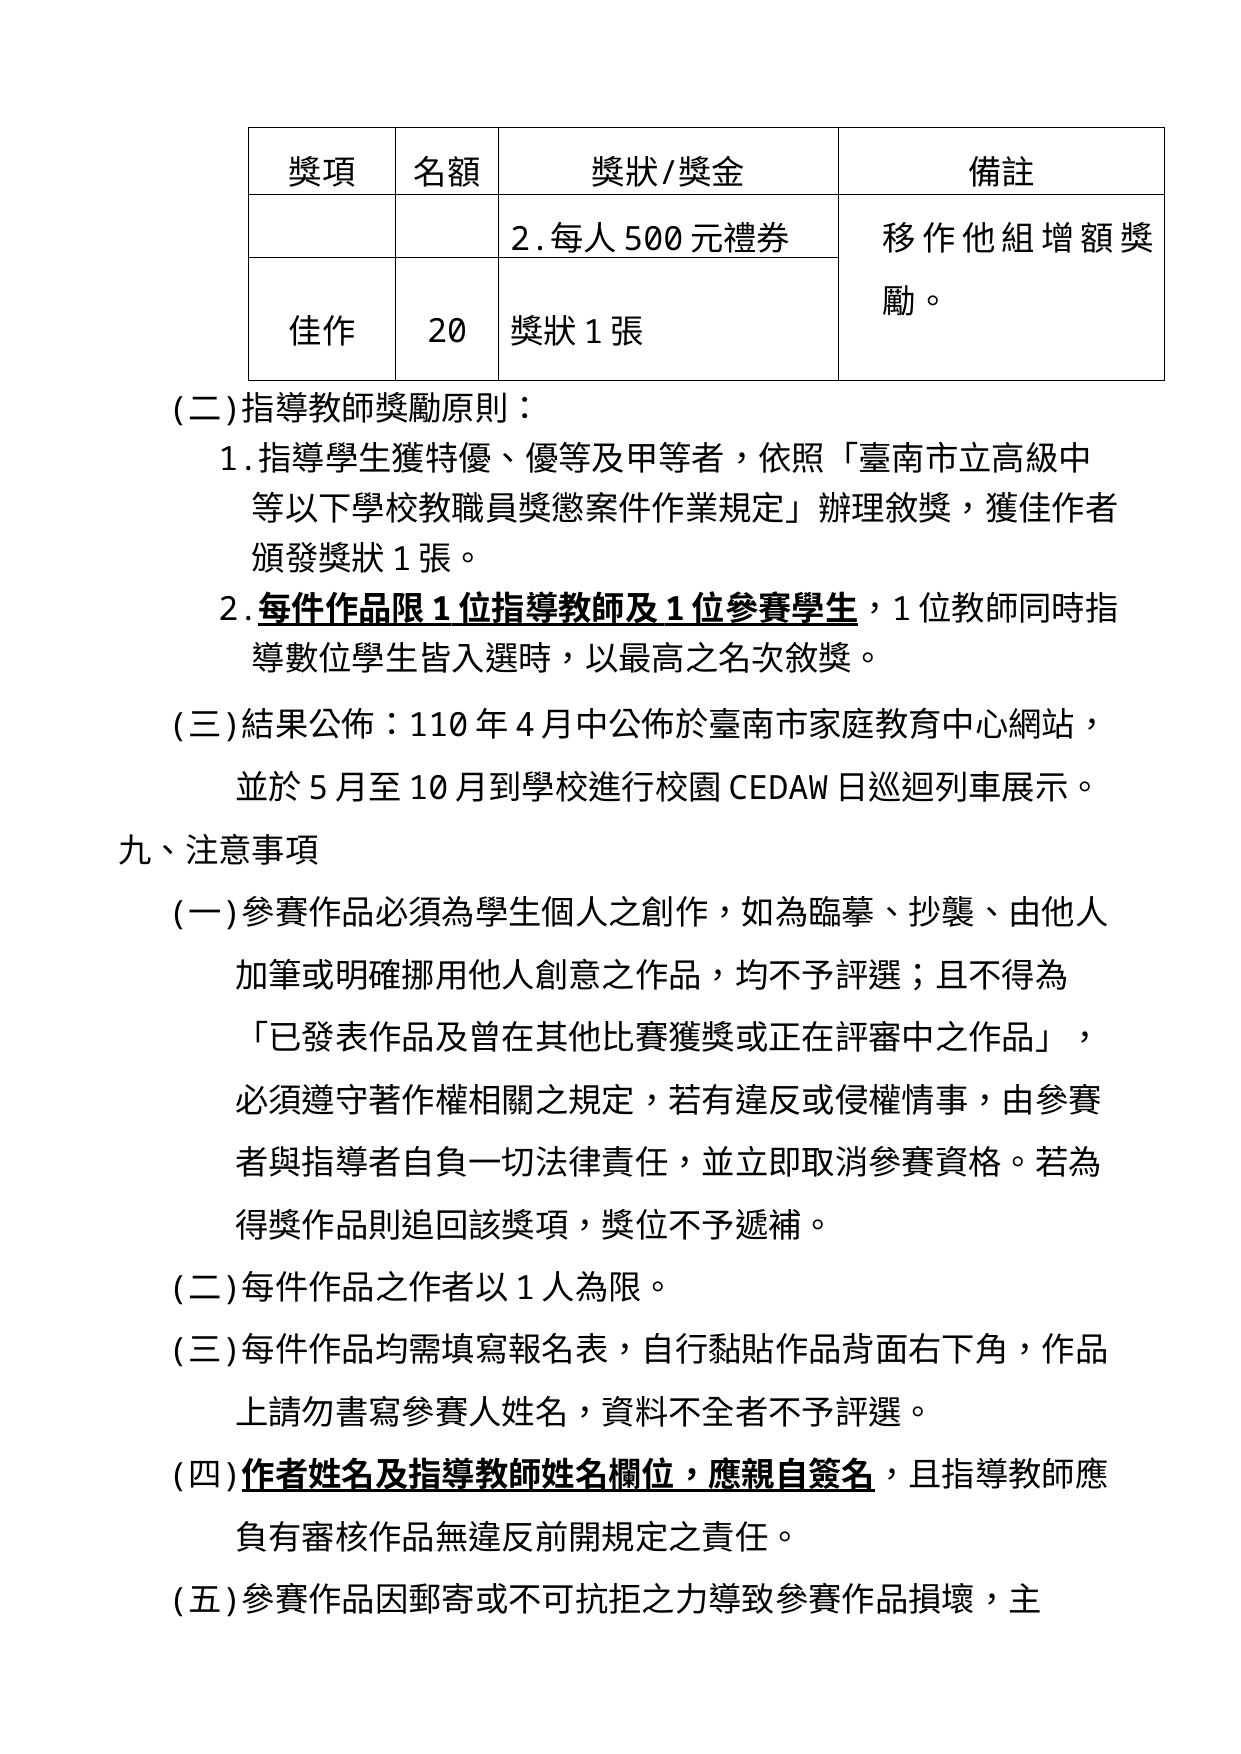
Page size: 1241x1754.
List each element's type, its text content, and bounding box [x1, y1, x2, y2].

table_header 名額 [396, 128, 498, 193]
table_header 獎狀/獎金 [499, 128, 838, 193]
table_cell 20 [396, 258, 498, 380]
table_cell [249, 195, 395, 257]
text (二)指導教師獎勵原則： [168, 381, 1122, 431]
table_cell 2.每人500元禮券 [499, 195, 838, 257]
text 2.每件作品限1位指導教師及1位參賽學生，1位教師同時指導數位學生皆入選時，以最高之名次敘獎。 [218, 581, 1122, 681]
text (四)作者姓名及指導教師姓名欄位，應親自簽名，且指導教師應負有審核作品無違反前開規定之責任。 [168, 1431, 1122, 1556]
table_cell 移作他組增額獎勵。 [839, 195, 1164, 380]
text (三)結果公佈：110年4月中公佈於臺南市家庭教育中心網站，並於5月至10月到學校進行校園CEDAW日巡迴列車展示。 [168, 681, 1122, 806]
text (五)參賽作品因郵寄或不可抗拒之力導致參賽作品損壞，主 [168, 1556, 1122, 1618]
text (一)參賽作品必須為學生個人之創作，如為臨摹、抄襲、由他人加筆或明確挪用他人創意之作品，均不予評選；且不得為「已發表作品及曾在其他比賽獲獎或正在評審中之作品」，必須遵守著作權相關之規定，若有違反或侵權情事，由參賽者與指導者自負一切法律責任，並立即取消參賽資格。若為得獎作品則追回該獎項，獎位不予遞補。 [168, 868, 1122, 1243]
table_cell [396, 195, 498, 257]
text (二)每件作品之作者以1人為限。 [168, 1243, 1122, 1306]
table_cell 獎狀1張 [499, 258, 838, 380]
table_header 備註 [839, 128, 1164, 193]
text 1.指導學生獲特優、優等及甲等者，依照「臺南市立高級中等以下學校教職員獎懲案件作業規定」辦理敘獎，獲佳作者頒發獎狀1張。 [218, 431, 1122, 581]
table_header 獎項 [249, 128, 395, 193]
table_cell 佳作 [249, 258, 395, 380]
text 九、注意事項 [118, 806, 1122, 868]
text (三)每件作品均需填寫報名表，自行黏貼作品背面右下角，作品上請勿書寫參賽人姓名，資料不全者不予評選。 [168, 1306, 1122, 1431]
